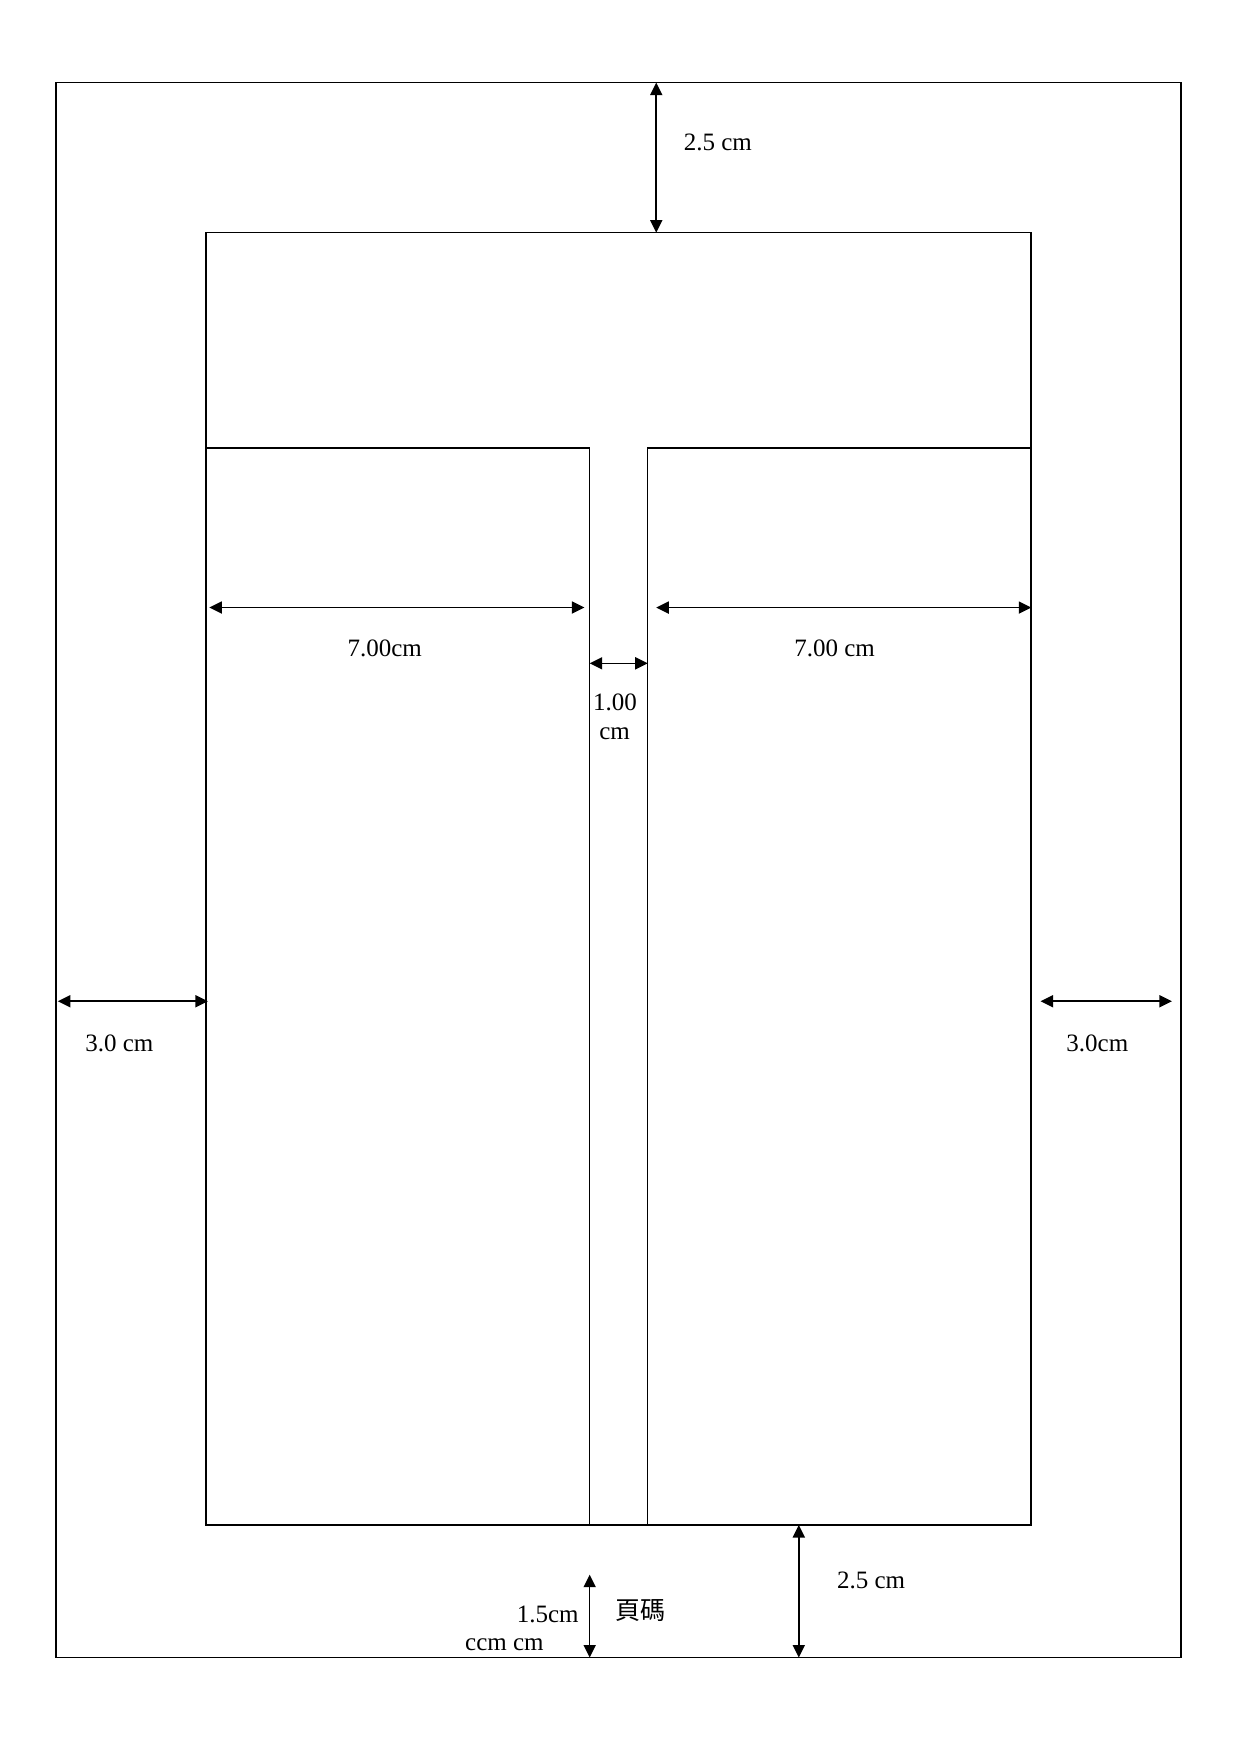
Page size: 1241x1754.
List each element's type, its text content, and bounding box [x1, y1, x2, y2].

text 7.00 cm [784, 634, 885, 662]
text 頁碼 [615, 1590, 679, 1626]
text 7.00cm [334, 634, 435, 662]
